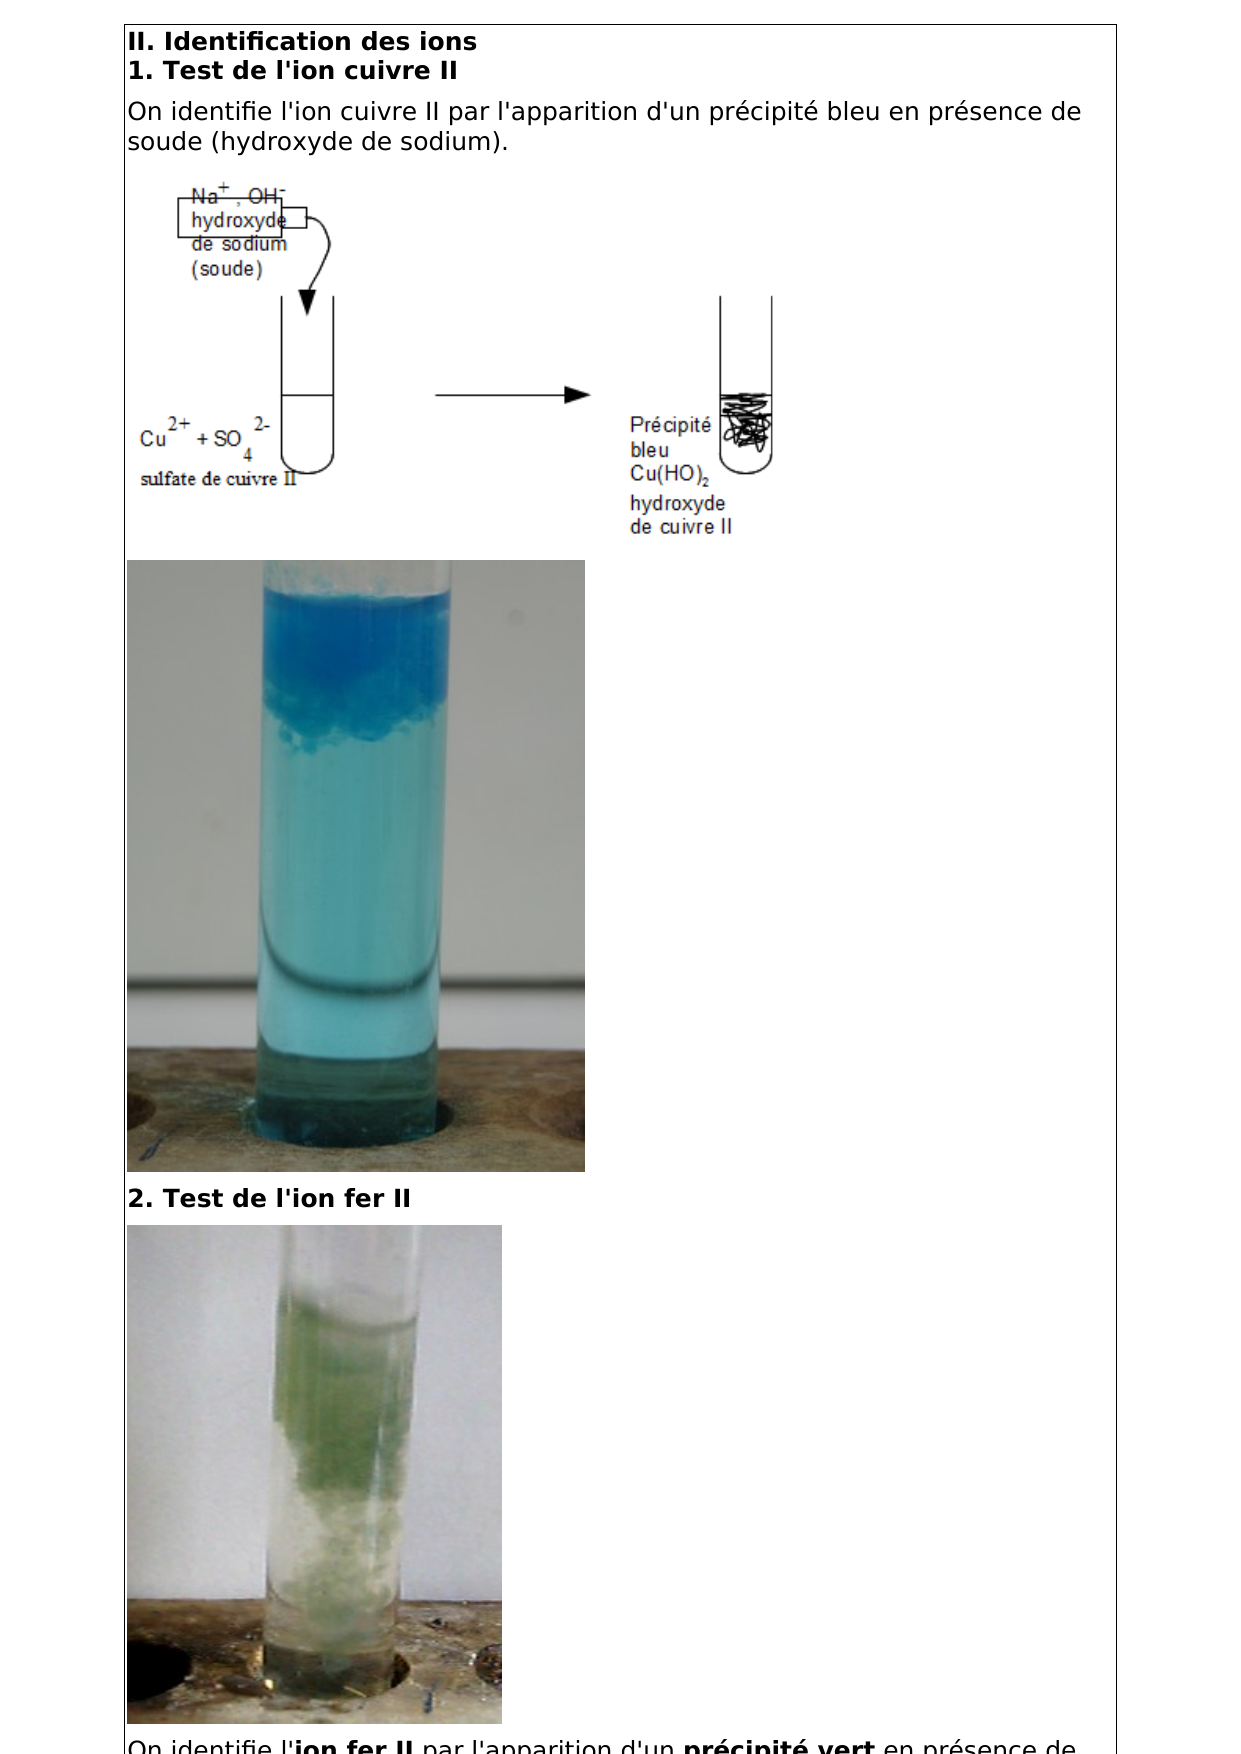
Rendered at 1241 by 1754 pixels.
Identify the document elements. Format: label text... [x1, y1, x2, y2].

picture [127, 168, 773, 548]
picture [127, 560, 585, 1172]
table_header II. Identification des ions 1. Test de l'ion cuivre II On identifie l'ion cuivre II par l'apparition d'un précipité bleu en présence de soude (hydroxyde de sodium). 2. Test de l'ion fer II On identifie l'ion fer II par l'apparition d'un précipité vert en présence de soude (hydroxyde de sodium). 3. Test de l'ion fer III On identifie l'ion fer III par l'apparition d'un précipité rouille en présence de soude (hydroxyde de sodium). 4. Test de l'ion chlorure On identifie l'ion chlorure par l'apparition d'un précipité blanc en présence de nitrate d'argent (ce précipité noircit à la lumière). Il reste 2 autres ions à savoir identifier mais nous les verrons au prochain chapitre… Récapitulatif : [125, 25, 1116, 1754]
picture [127, 1225, 502, 1724]
